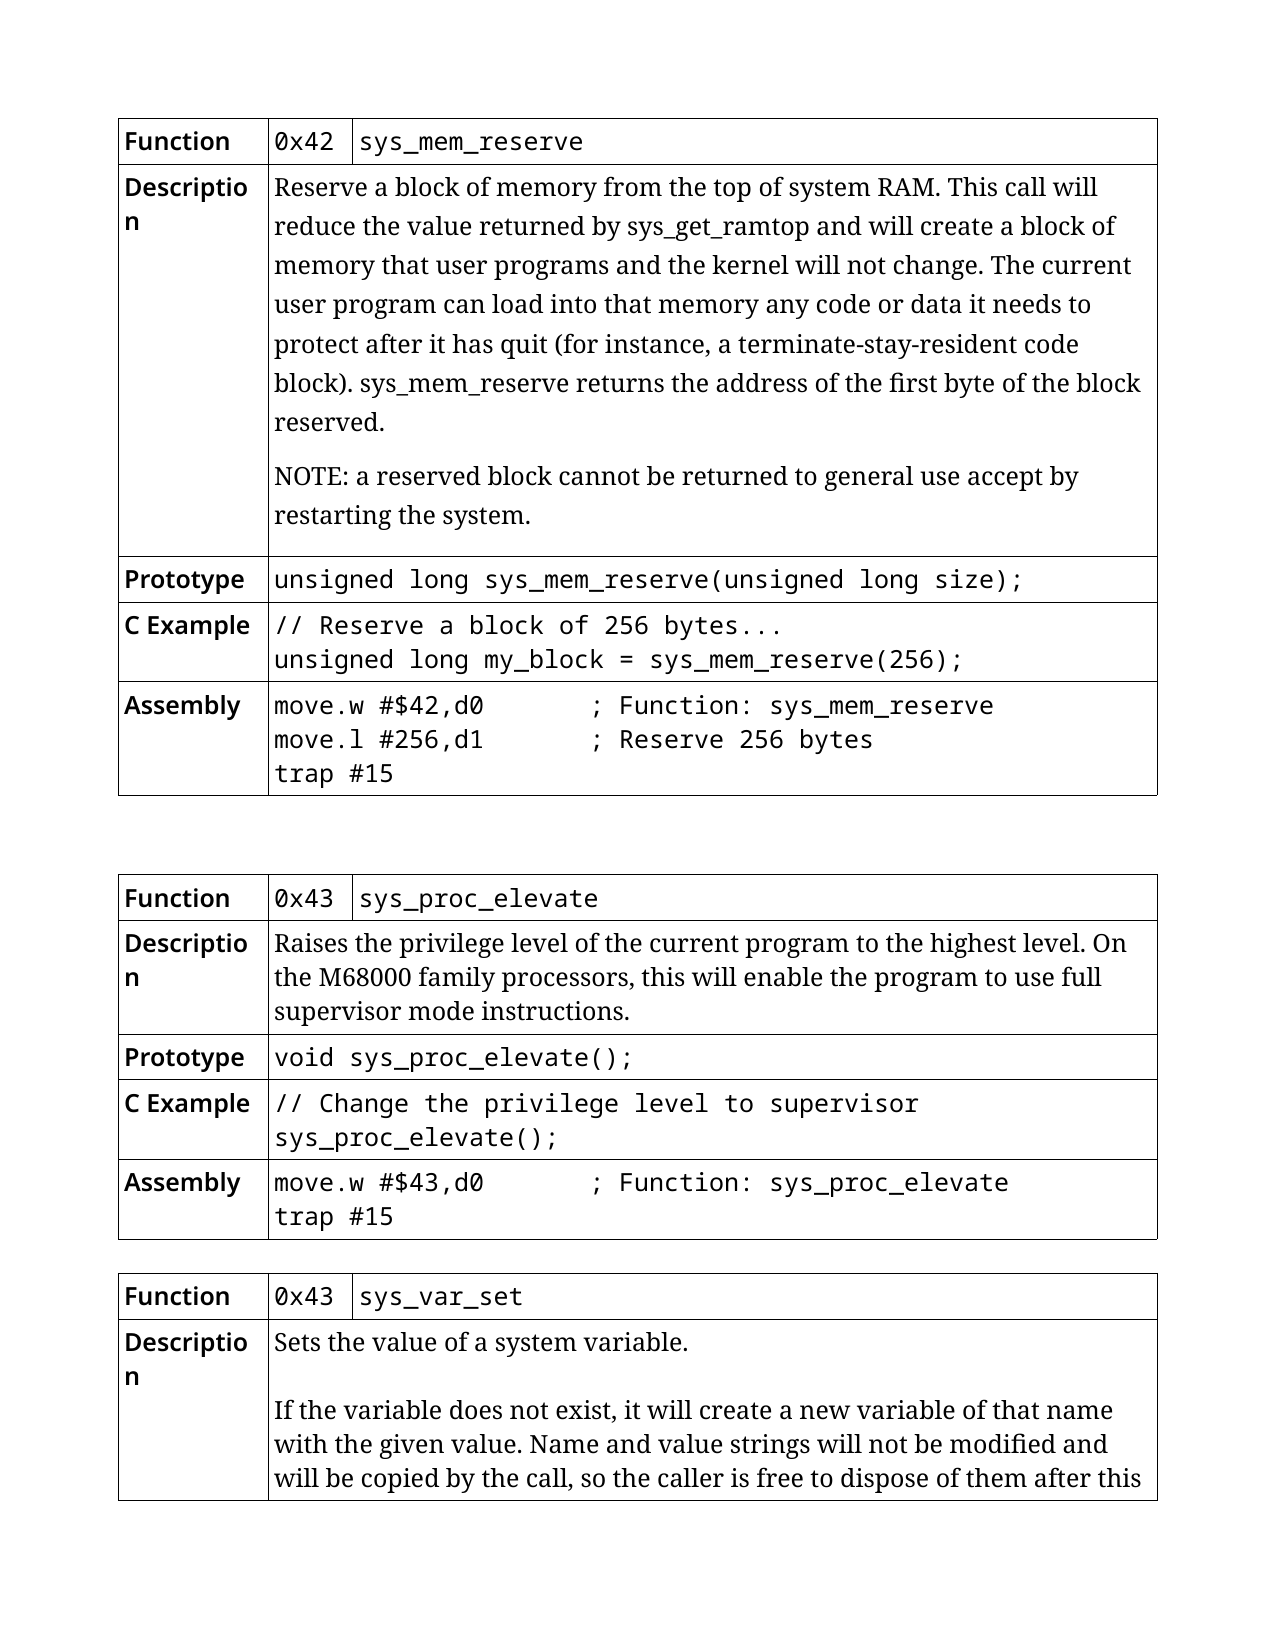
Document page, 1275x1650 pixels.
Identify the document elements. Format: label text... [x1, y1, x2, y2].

table_cell // Reserve a block of 256 bytes... unsigned long my_block = sys_mem_reserve(256); [269, 603, 1157, 681]
table_cell // Change the privilege level to supervisor sys_proc_elevate(); [269, 1080, 1157, 1159]
table_cell C Example [119, 603, 268, 681]
table_cell Description [119, 1320, 268, 1500]
table_header sys_mem_reserve [353, 119, 1157, 164]
table_header Function [119, 1274, 268, 1318]
table_cell Sets the value of a system variable. If the variable does not exist, it will create a new variable of that name with the given value. Name and value strings will not be modified and will be copied by the call, so the caller is free to dispose of them after this [269, 1320, 1157, 1500]
table_cell Assembly [119, 1160, 268, 1239]
table_cell move.w #$42,d0 ; Function: sys_mem_reserve move.l #256,d1 ; Reserve 256 bytes trap #15 [269, 682, 1157, 795]
table_cell Raises the privilege level of the current program to the highest level. On the M68000 family processors, this will enable the program to use full supervisor mode instructions. [269, 921, 1157, 1034]
table_cell Description [119, 165, 268, 556]
table_header sys_proc_elevate [353, 875, 1157, 920]
table_cell Description [119, 921, 268, 1034]
table_header Function [119, 119, 268, 164]
table_cell move.w #$43,d0 ; Function: sys_proc_elevate trap #15 [269, 1160, 1157, 1239]
table_header sys_var_set [353, 1274, 1157, 1318]
table_cell unsigned long sys_mem_reserve(unsigned long size); [269, 557, 1157, 602]
table_header 0x42 [269, 119, 352, 164]
table_cell Prototype [119, 1035, 268, 1079]
table_header 0x43 [269, 1274, 352, 1318]
table_cell Reserve a block of memory from the top of system RAM. This call will reduce the value returned by sys_get_ramtop and will create a block of memory that user programs and the kernel will not change. The current user program can load into that memory any code or data it needs to protect after it has quit (for instance, a terminate-stay-resident code block). sys_mem_reserve returns the address of the first byte of the block reserved. NOTE: a reserved block cannot be returned to general use accept by restarting the system. [269, 165, 1157, 556]
table_cell Prototype [119, 557, 268, 602]
table_header 0x43 [269, 875, 352, 920]
table_cell C Example [119, 1080, 268, 1159]
table_cell Assembly [119, 682, 268, 795]
table_cell void sys_proc_elevate(); [269, 1035, 1157, 1079]
table_header Function [119, 875, 268, 920]
